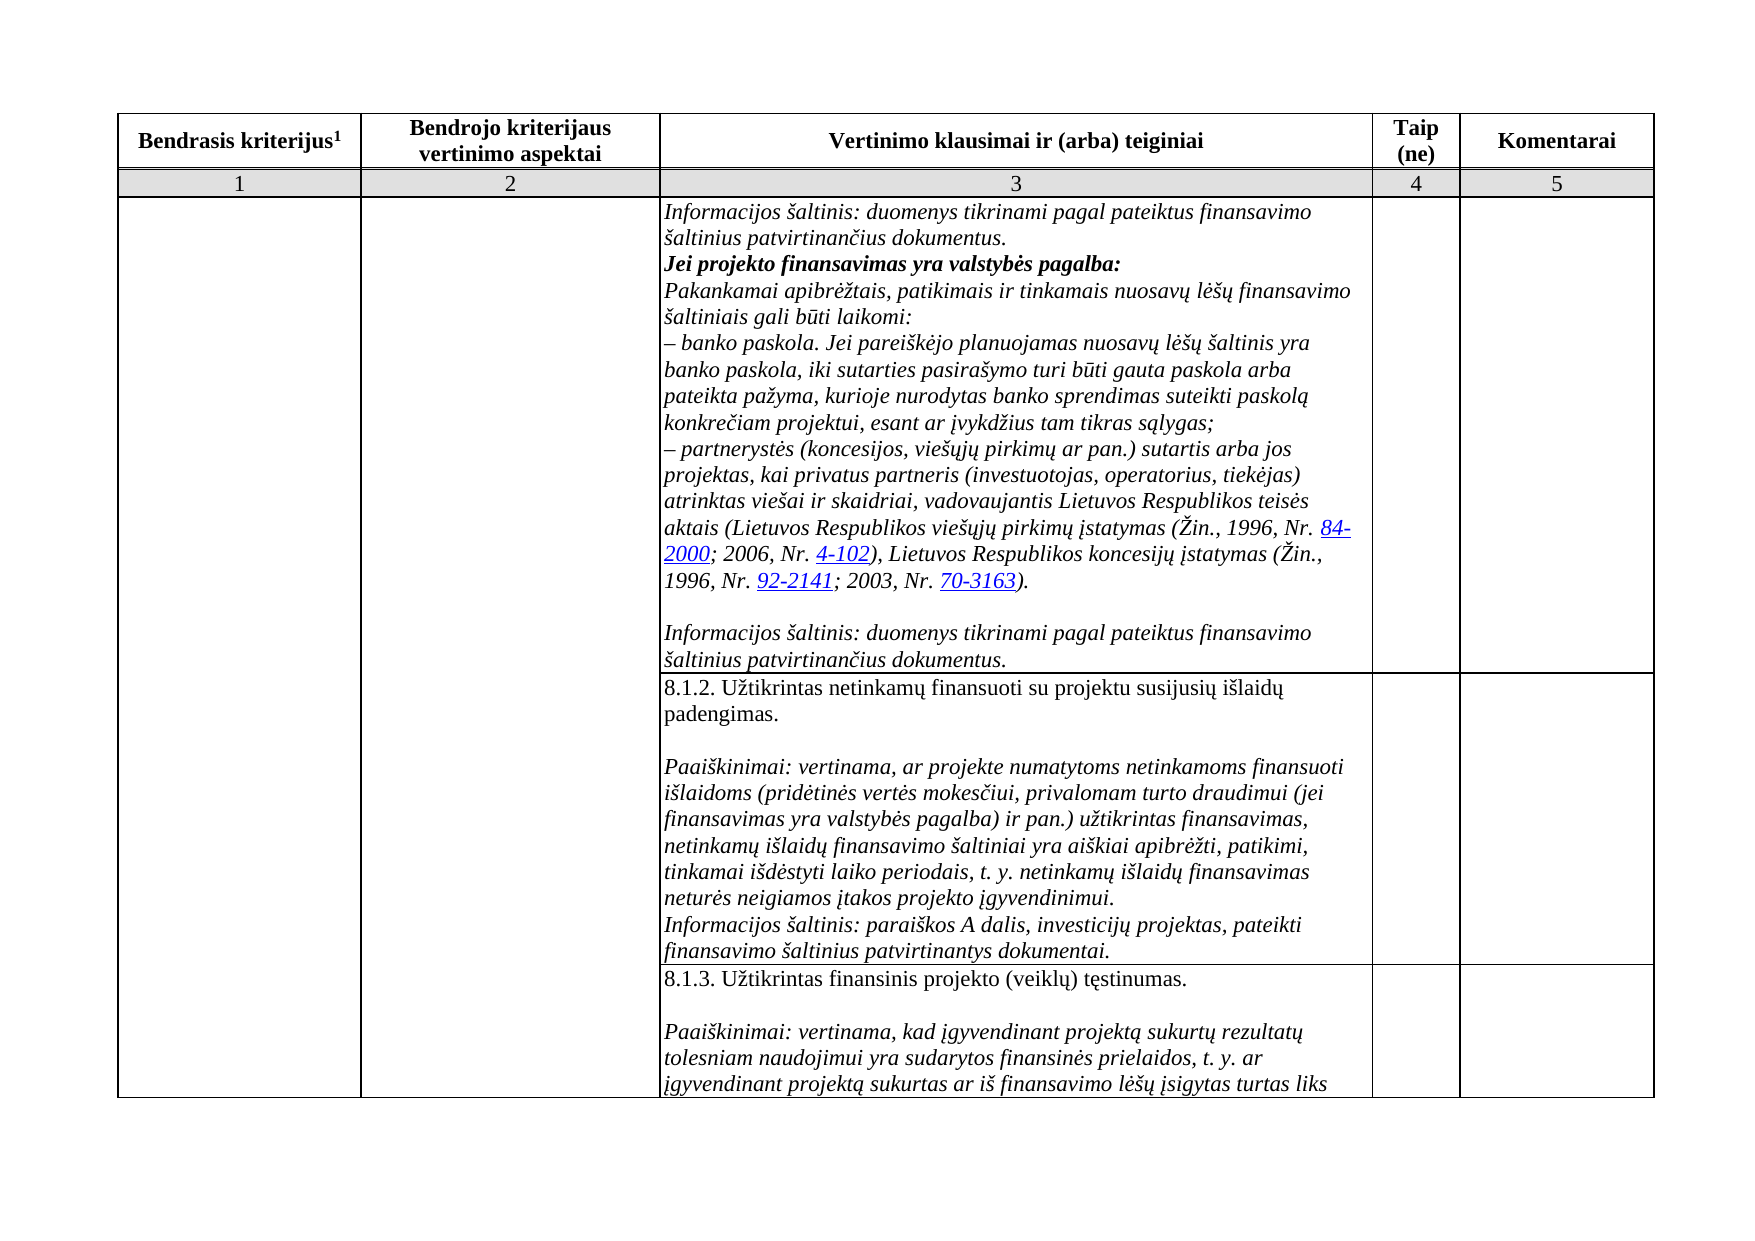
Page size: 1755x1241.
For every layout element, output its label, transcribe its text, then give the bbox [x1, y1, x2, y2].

table_cell Informacijos šaltinis: duomenys tikrinami pagal pateiktus finansavimo šaltinius patvirtinančius dokumentus. Jei projekto finansavimas yra valstybės pagalba: Pakankamai apibrėžtais, patikimais ir tinkamais nuosavų lėšų finansavimo šaltiniais gali būti laikomi: – banko paskola. Jei pareiškėjo planuojamas nuosavų lėšų šaltinis yra banko paskola, iki sutarties pasirašymo turi būti gauta paskola arba pateikta pažyma, kurioje nurodytas banko sprendimas suteikti paskolą konkrečiam projektui, esant ar įvykdžius tam tikras sąlygas; – partnerystės (koncesijos, viešųjų pirkimų ar pan.) sutartis arba jos projektas, kai privatus partneris (investuotojas, operatorius, tiekėjas) atrinktas viešai ir skaidriai, vadovaujantis Lietuvos Respublikos teisės aktais (Lietuvos Respublikos viešųjų pirkimų įstatymas (Žin., 1996, Nr. 84-2000; 2006, Nr. 4-102), Lietuvos Respublikos koncesijų įstatymas (Žin., 1996, Nr. 92-2141; 2003, Nr. 70-3163). Informacijos šaltinis: duomenys tikrinami pagal pateiktus finansavimo šaltinius patvirtinančius dokumentus. [661, 198, 1372, 672]
table_cell 8.1.2. Užtikrintas netinkamų finansuoti su projektu susijusių išlaidų padengimas. Paaiškinimai: vertinama, ar projekte numatytoms netinkamoms finansuoti išlaidoms (pridėtinės vertės mokesčiui, privalomam turto draudimui (jei finansavimas yra valstybės pagalba) ir pan.) užtikrintas finansavimas, netinkamų išlaidų finansavimo šaltiniai yra aiškiai apibrėžti, patikimi, tinkamai išdėstyti laiko periodais, t. y. netinkamų išlaidų finansavimas neturės neigiamos įtakos projekto įgyvendinimui. Informacijos šaltinis: paraiškos A dalis, investicijų projektas, pateikti finansavimo šaltinius patvirtinantys dokumentai. [661, 674, 1372, 963]
table_cell [1373, 198, 1459, 672]
table_cell [1461, 965, 1653, 1097]
table_cell 1 [119, 170, 360, 196]
table_header Bendrojo kriterijaus vertinimo aspektai [362, 114, 659, 167]
table_cell [1461, 198, 1653, 672]
table_cell 8.1.3. Užtikrintas finansinis projekto (veiklų) tęstinumas. Paaiškinimai: vertinama, kad įgyvendinant projektą sukurtų rezultatų tolesniam naudojimui yra sudarytos finansinės prielaidos, t. y. ar įgyvendinant projektą sukurtas ar iš finansavimo lėšų įsigytas turtas liks [661, 965, 1372, 1097]
table_header Bendrasis kriterijus1 [119, 114, 360, 167]
table_header Vertinimo klausimai ir (arba) teiginiai [661, 114, 1372, 167]
table_cell [362, 198, 659, 1097]
table_cell 3 [661, 170, 1372, 196]
table_cell 2 [362, 170, 659, 196]
table_cell [1373, 674, 1459, 963]
table_header Komentarai [1461, 114, 1653, 167]
table_cell [119, 198, 360, 1097]
table_header Taip (ne) [1373, 114, 1459, 167]
table_cell 4 [1373, 170, 1459, 196]
table_cell 5 [1461, 170, 1653, 196]
table_cell [1373, 965, 1459, 1097]
table_cell [1461, 674, 1653, 963]
